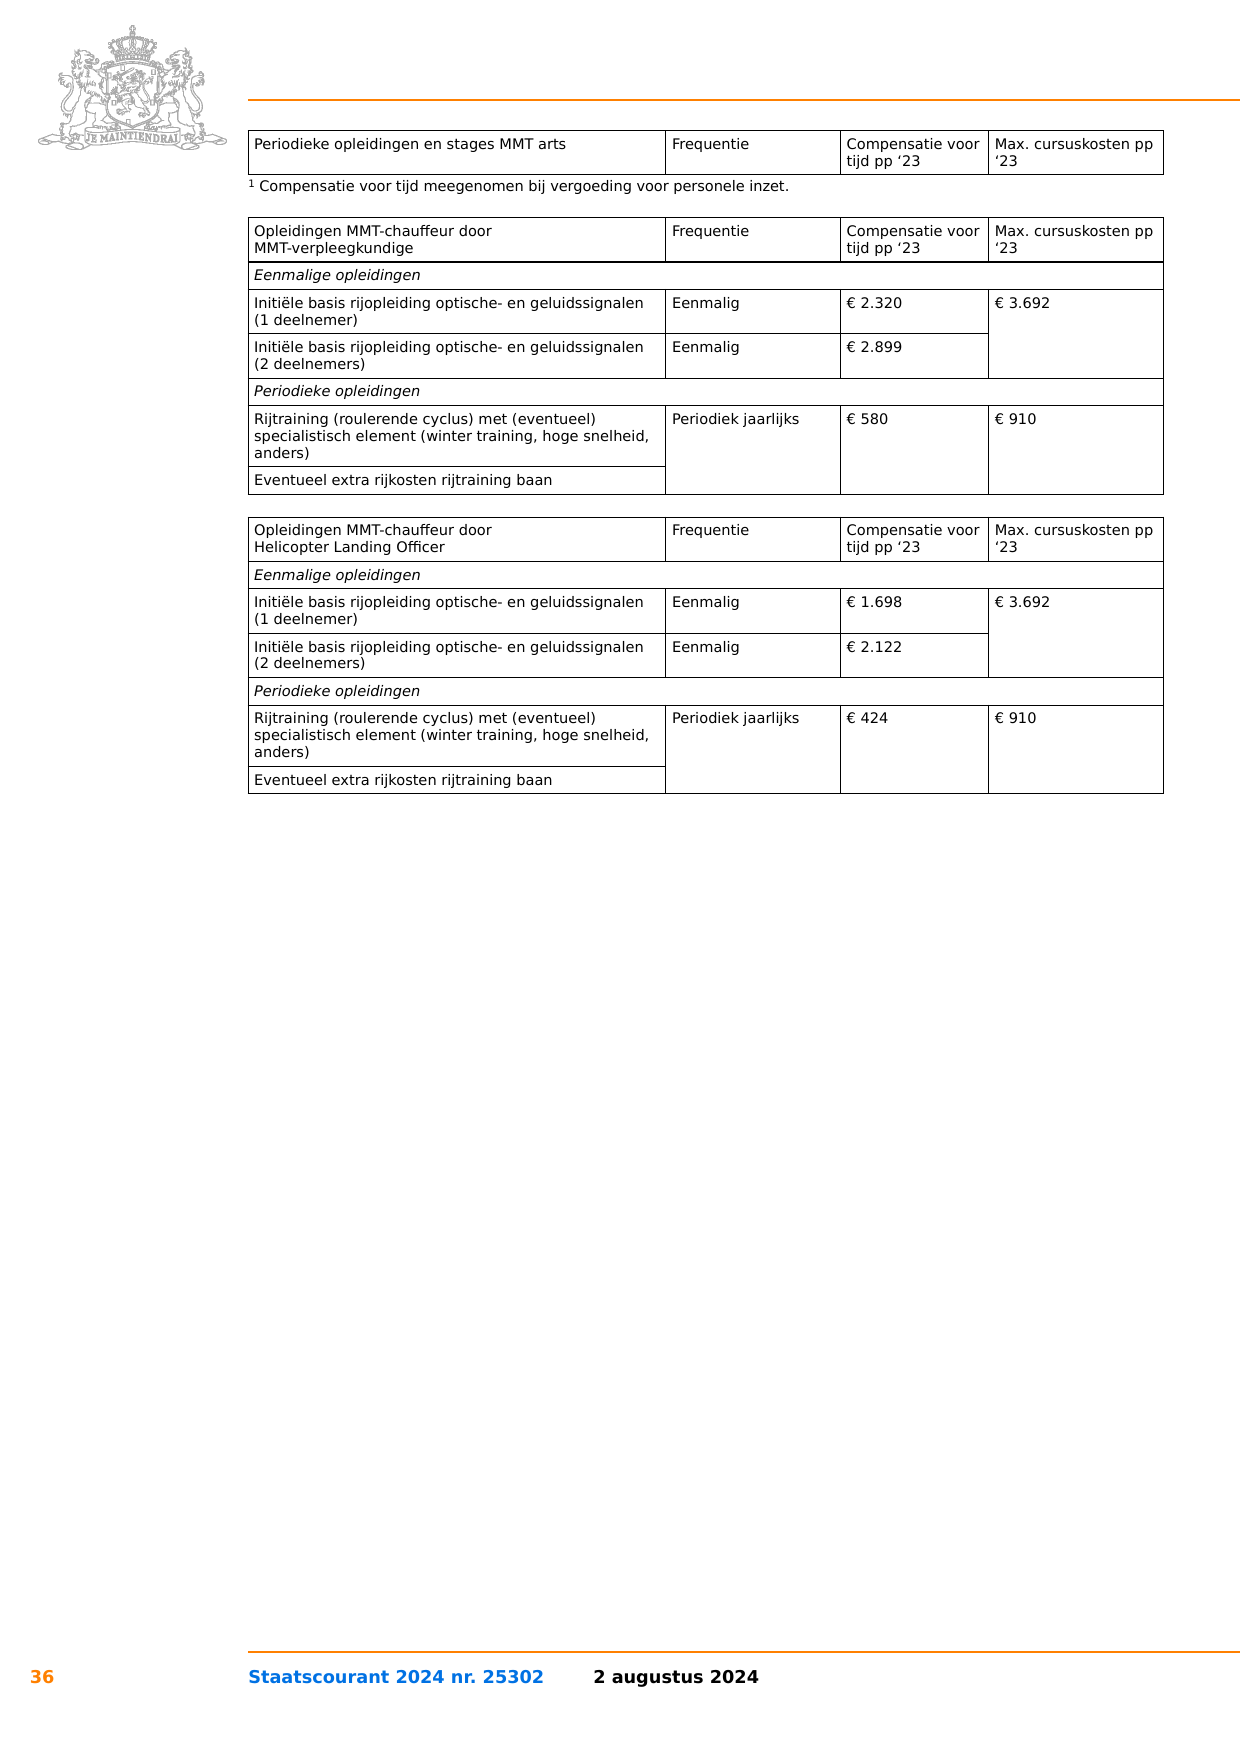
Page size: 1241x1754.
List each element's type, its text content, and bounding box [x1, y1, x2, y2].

table_header Periodieke opleidingen en stages MMT arts [249, 131, 665, 174]
table_cell Initiële basis rijopleiding optische- en geluidssignalen (2 deelnemers) [249, 634, 665, 677]
table_header Max. cursuskosten pp ‘23 [989, 131, 1163, 174]
table_cell Initiële basis rijopleiding optische- en geluidssignalen (2 deelnemers) [249, 334, 665, 377]
table_header Compensatie voor tijd pp ‘23 [841, 131, 988, 174]
table_header Frequentie [666, 518, 840, 561]
table_cell Eenmalig [666, 589, 840, 633]
table_cell Eenmalig [666, 334, 840, 377]
table_cell Eenmalige opleidingen [249, 263, 1163, 289]
table_cell € 2.899 [841, 334, 988, 377]
table_cell € 424 [841, 706, 988, 793]
table_cell Eventueel extra rijkosten rijtraining baan [249, 767, 665, 793]
table_cell Eventueel extra rijkosten rijtraining baan [249, 467, 665, 494]
table_cell Initiële basis rijopleiding optische- en geluidssignalen (1 deelnemer) [249, 290, 665, 333]
table_cell € 910 [989, 406, 1163, 494]
table_header Frequentie [666, 218, 840, 261]
table_cell Rijtraining (roulerende cyclus) met (eventueel) specialistisch element (winter training, hoge snelheid, anders) [249, 706, 665, 766]
table_cell Periodieke opleidingen [249, 678, 1163, 704]
table_cell € 3.692 [989, 589, 1163, 677]
table_cell Initiële basis rijopleiding optische- en geluidssignalen (1 deelnemer) [249, 589, 665, 633]
table_header Frequentie [666, 131, 840, 174]
table_header Opleidingen MMT-chauffeur door MMT-verpleegkundige [249, 218, 665, 261]
table_cell Eenmalig [666, 634, 840, 677]
table_cell € 3.692 [989, 290, 1163, 377]
table_cell 1 Compensatie voor tijd meegenomen bij vergoeding voor personele inzet. [248, 175, 1163, 195]
table_header Max. cursuskosten pp ‘23 [989, 518, 1163, 561]
table_header Opleidingen MMT-chauffeur door Helicopter Landing Officer [249, 518, 665, 561]
table_cell € 910 [989, 706, 1163, 793]
table_cell Periodieke opleidingen [249, 379, 1163, 405]
table_cell Periodiek jaarlijks [666, 706, 840, 793]
table_header Max. cursuskosten pp ‘23 [989, 218, 1163, 261]
table_cell € 1.698 [841, 589, 988, 633]
table_cell € 580 [841, 406, 988, 494]
table_header Compensatie voor tijd pp ‘23 [841, 518, 988, 561]
picture [38, 25, 227, 150]
table_cell Eenmalige opleidingen [249, 562, 1163, 588]
table_header Compensatie voor tijd pp ‘23 [841, 218, 988, 261]
table_cell Periodiek jaarlijks [666, 406, 840, 494]
table_cell € 2.320 [841, 290, 988, 333]
table_cell Eenmalig [666, 290, 840, 333]
table_cell € 2.122 [841, 634, 988, 677]
table_cell Rijtraining (roulerende cyclus) met (eventueel) specialistisch element (winter training, hoge snelheid, anders) [249, 406, 665, 466]
